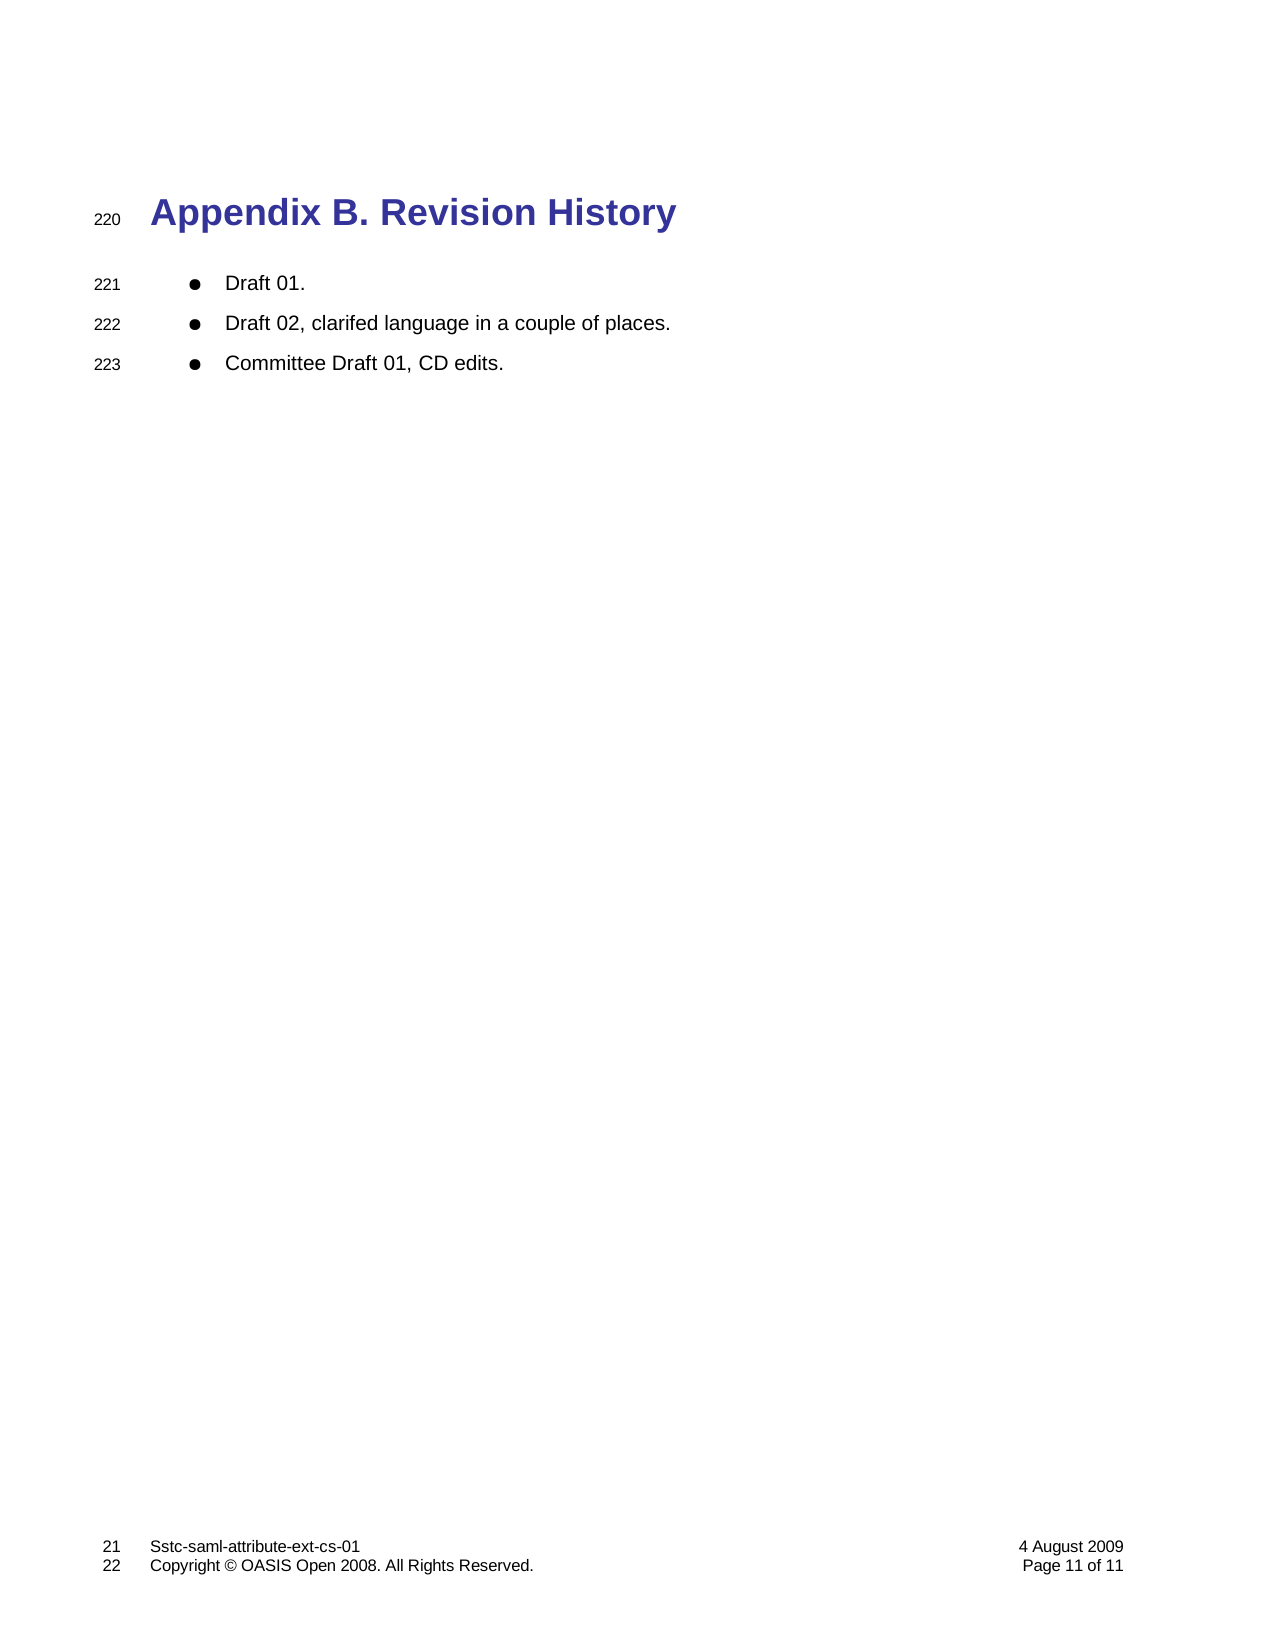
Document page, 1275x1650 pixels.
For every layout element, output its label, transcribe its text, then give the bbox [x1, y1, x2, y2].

list Draft 01. [187, 271, 1125, 295]
list Committee Draft 01, CD edits. [187, 352, 1125, 375]
list Draft 02, clarifed language in a couple of places. [187, 311, 1125, 335]
subtitle Revision History [150, 179, 1125, 234]
